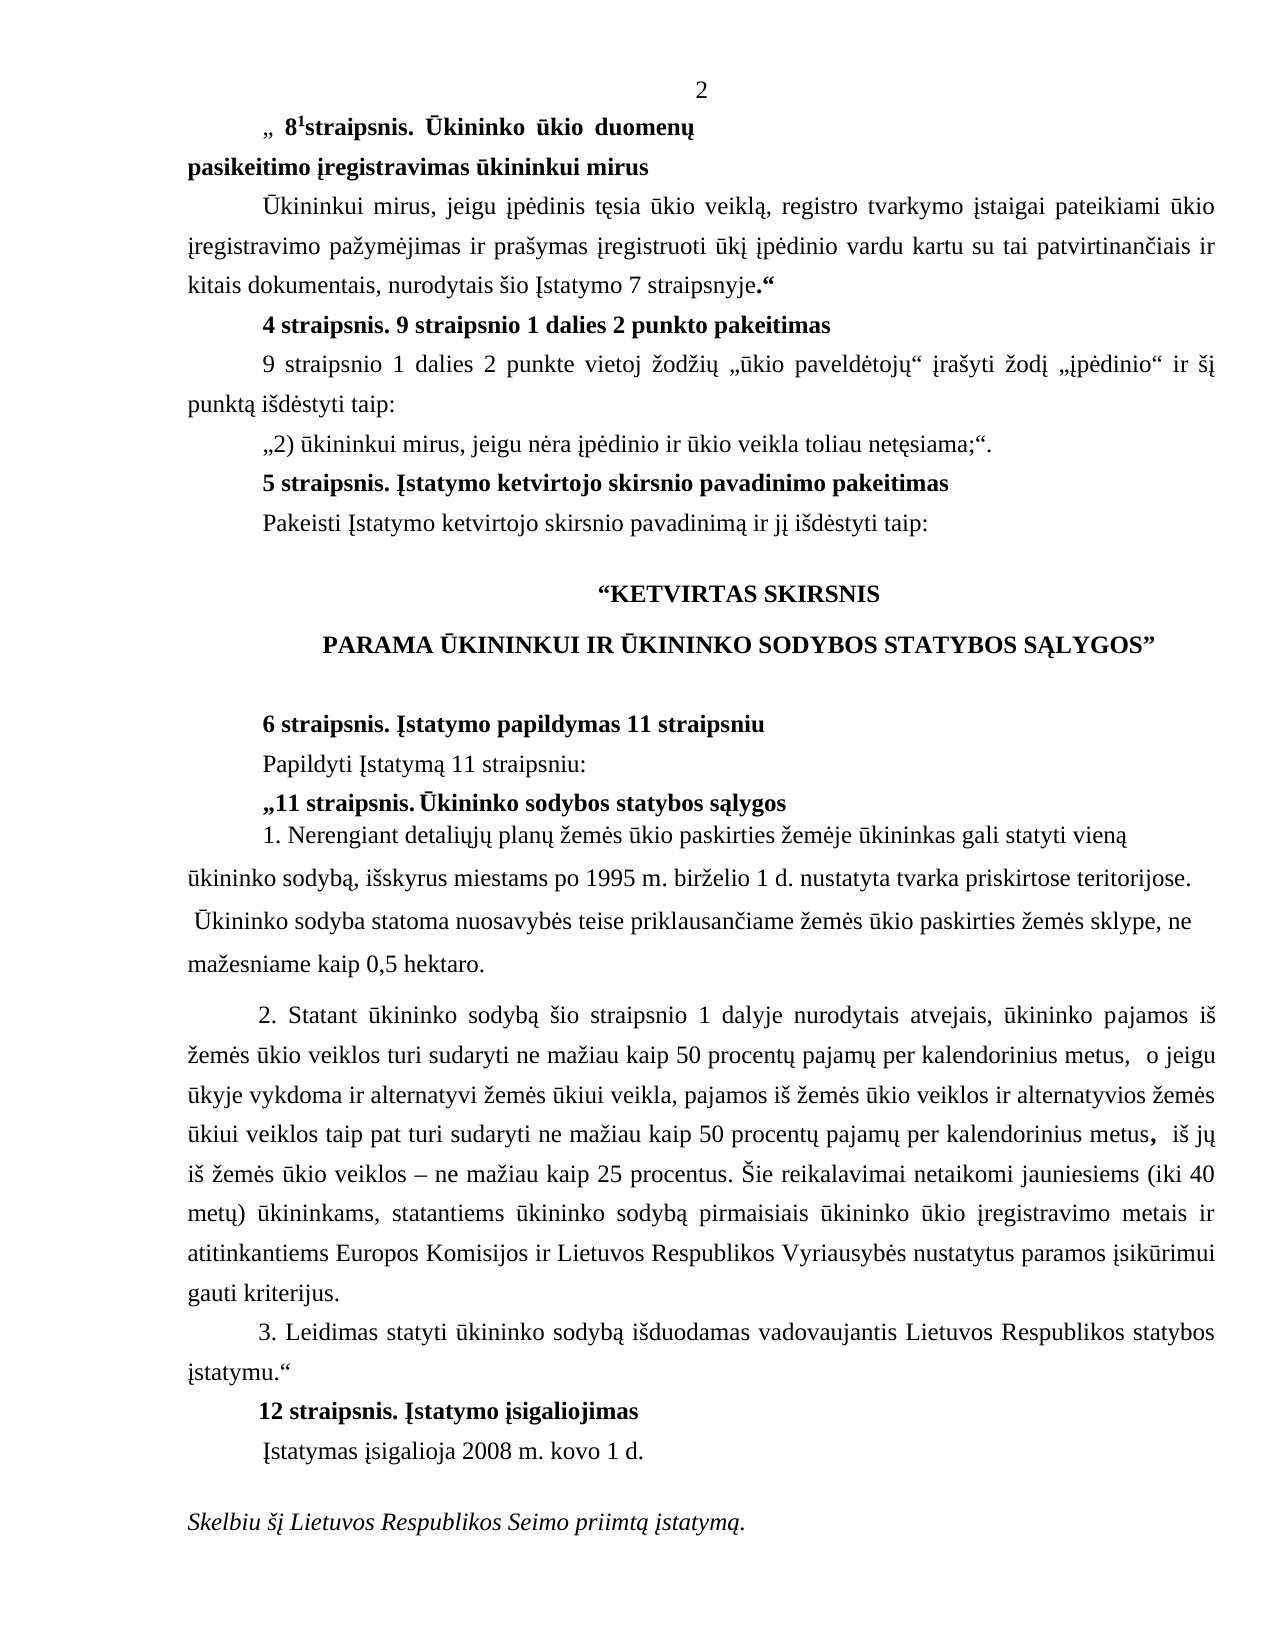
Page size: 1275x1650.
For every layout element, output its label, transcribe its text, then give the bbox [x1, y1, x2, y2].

text Pakeisti Įstatymo ketvirtojo skirsnio pavadinimą ir jį išdėstyti taip: [187, 499, 1216, 539]
text Skelbiu šį Lietuvos Respublikos Seimo priimtą įstatymą. [187, 1507, 1216, 1536]
text 2. Statant ūkininko sodybą šio straipsnio 1 dalyje nurodytais atvejais, ūkininko pajamos iš žemės ūkio veiklos turi sudaryti ne mažiau kaip 50 procentų pajamų per kalendorinius metus, o jeigu ūkyje vykdoma ir alternatyvi žemės ūkiui veikla, pajamos iš žemės ūkio veiklos ir alternatyvios žemės ūkiui veiklos taip pat turi sudaryti ne mažiau kaip 50 procentų pajamų per kalendorinius metus, iš jų iš žemės ūkio veiklos – ne mažiau kaip 25 procentus. Šie reikalavimai netaikomi jauniesiems (iki 40 metų) ūkininkams, statantiems ūkininko sodybą pirmaisiais ūkininko ūkio įregistravimo metais ir atitinkantiems Europos Komisijos ir Lietuvos Respublikos Vyriausybės nustatytus paramos įsikūrimui gauti kriterijus. [187, 992, 1216, 1309]
text „ 81straipsnis. Ūkininko ūkio duomenų pasikeitimo įregistravimas ūkininkui mirus [187, 104, 1216, 183]
text 1. Nerengiant detaliųjų planų žemės ūkio paskirties žemėje ūkininkas gali statyti vieną ūkininko sodybą, išskyrus miestams po 1995 m. birželio 1 d. nustatyta tvarka priskirtose teritorijose. [187, 820, 1216, 892]
text 12 straipsnis. Įstatymo įsigaliojimas [187, 1388, 1216, 1428]
text 6 straipsnis. Įstatymo papildymas 11 straipsniu [187, 701, 1216, 741]
text Įstatymas įsigalioja 2008 m. kovo 1 d. [187, 1428, 1216, 1467]
text “KETVIRTAS SKIRSNIS [187, 579, 1216, 607]
text Ūkininkui mirus, jeigu įpėdinis tęsia ūkio veiklą, registro tvarkymo įstaigai pateikiami ūkio įregistravimo pažymėjimas ir prašymas įregistruoti ūkį įpėdinio vardu kartu su tai patvirtinančiais ir kitais dokumentais, nurodytais šio Įstatymo 7 straipsnyje.“ [187, 183, 1216, 302]
text 4 straipsnis. 9 straipsnio 1 dalies 2 punkto pakeitimas [187, 302, 1216, 341]
text Ūkininko sodyba statoma nuosavybės teise priklausančiame žemės ūkio paskirties žemės sklype, ne mažesniame kaip 0,5 hektaro. [187, 906, 1216, 978]
text 9 straipsnio 1 dalies 2 punkte vietoj žodžių „ūkio paveldėtojų“ įrašyti žodį „įpėdinio“ ir šį punktą išdėstyti taip: [187, 341, 1216, 420]
text PARAMA ŪKININKUI IR ŪKININKO SODYBOS STATYBOS SĄLYGOS” [187, 622, 1216, 661]
text „11 straipsnis. Ūkininko sodybos statybos sąlygos [187, 780, 1216, 820]
text Papildyti Įstatymą 11 straipsniu: [187, 741, 1216, 780]
text „2) ūkininkui mirus, jeigu nėra įpėdinio ir ūkio veikla toliau netęsiama;“. [187, 420, 1216, 460]
text 3. Leidimas statyti ūkininko sodybą išduodamas vadovaujantis Lietuvos Respublikos statybos įstatymu.“ [187, 1309, 1216, 1388]
text 5 straipsnis. Įstatymo ketvirtojo skirsnio pavadinimo pakeitimas [187, 460, 1216, 499]
